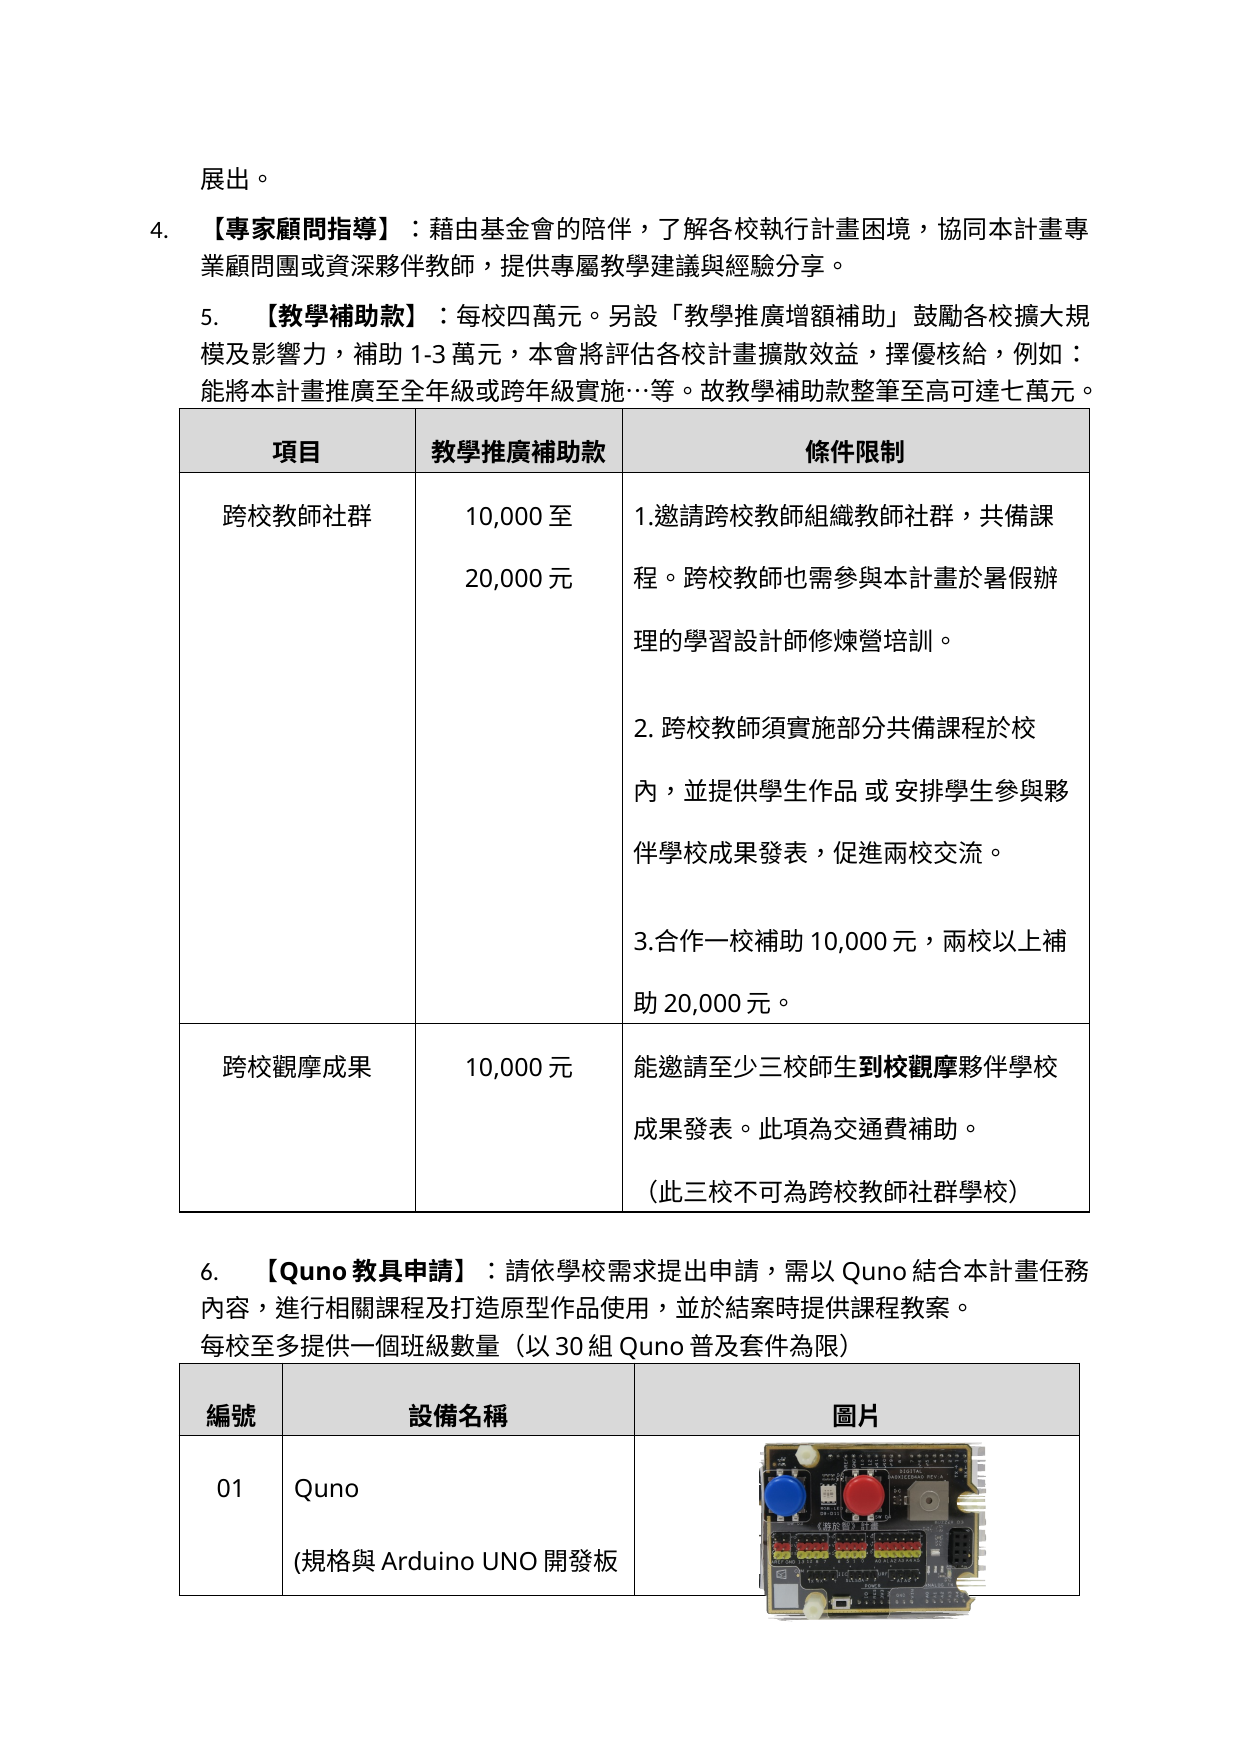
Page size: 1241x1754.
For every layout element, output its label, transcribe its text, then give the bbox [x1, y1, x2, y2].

table_header 項目 [180, 409, 415, 472]
text 每校至多提供一個班級數量（以30組Quno普及套件為限） [200, 1325, 1090, 1362]
table_cell 10,000至 20,000元 [416, 473, 622, 1023]
list 【成果發表暨交流論壇】：共5小時課程，透過顧問團後設分析各校案例，引導學員有意識地看見參與計畫學校的任務亮點，進而促發跨校教師社群交流，分享更多實務經驗與點子。規劃於每年7月中辦理。夥伴學校也將提供學生作品共同展出。 [150, 158, 1090, 196]
table_header 編號 [180, 1364, 282, 1435]
table_header 圖片 [635, 1364, 1079, 1435]
table_cell 1.邀請跨校教師組織教師社群，共備課程。跨校教師也需參與本計畫於暑假辦理的學習設計師修煉營培訓。 2. 跨校教師須實施部分共備課程於校內，並提供學生作品 或 安排學生參與夥伴學校成果發表，促進兩校交流。 3.合作一校補助10,000元，兩校以上補助20,000元。 [623, 473, 1089, 1023]
table_header 教學推廣補助款 [416, 409, 622, 472]
table_cell Quno (規格與Arduino UNO開發板 [283, 1436, 634, 1595]
table_cell 01 [180, 1436, 282, 1595]
table_cell 10,000元 [416, 1024, 622, 1211]
table_cell 能邀請至少三校師生到校觀摩夥伴學校成果發表。此項為交通費補助。 （此三校不可為跨校教師社群學校） [623, 1024, 1089, 1211]
table_header 設備名稱 [283, 1364, 634, 1435]
list 【專家顧問指導】：藉由基金會的陪伴，了解各校執行計畫困境，協同本計畫專業顧問團或資深夥伴教師，提供專屬教學建議與經驗分享。 [150, 208, 1090, 283]
table_cell 跨校教師社群 [180, 473, 415, 1023]
table_cell [635, 1436, 1079, 1595]
list 【教學補助款】：每校四萬元。另設「教學推廣增額補助」鼓勵各校擴大規模及影響力，補助1-3萬元，本會將評估各校計畫擴散效益，擇優核給，例如：能將本計畫推廣至全年級或跨年級實施…等。故教學補助款整筆至高可達七萬元。 [200, 296, 1090, 408]
list 【Quno教具申請】：請依學校需求提出申請，需以Quno結合本計畫任務內容，進行相關課程及打造原型作品使用，並於結案時提供課程教案。 [200, 1250, 1090, 1325]
table_cell 跨校觀摩成果 [180, 1024, 415, 1211]
table_header 條件限制 [623, 409, 1089, 472]
